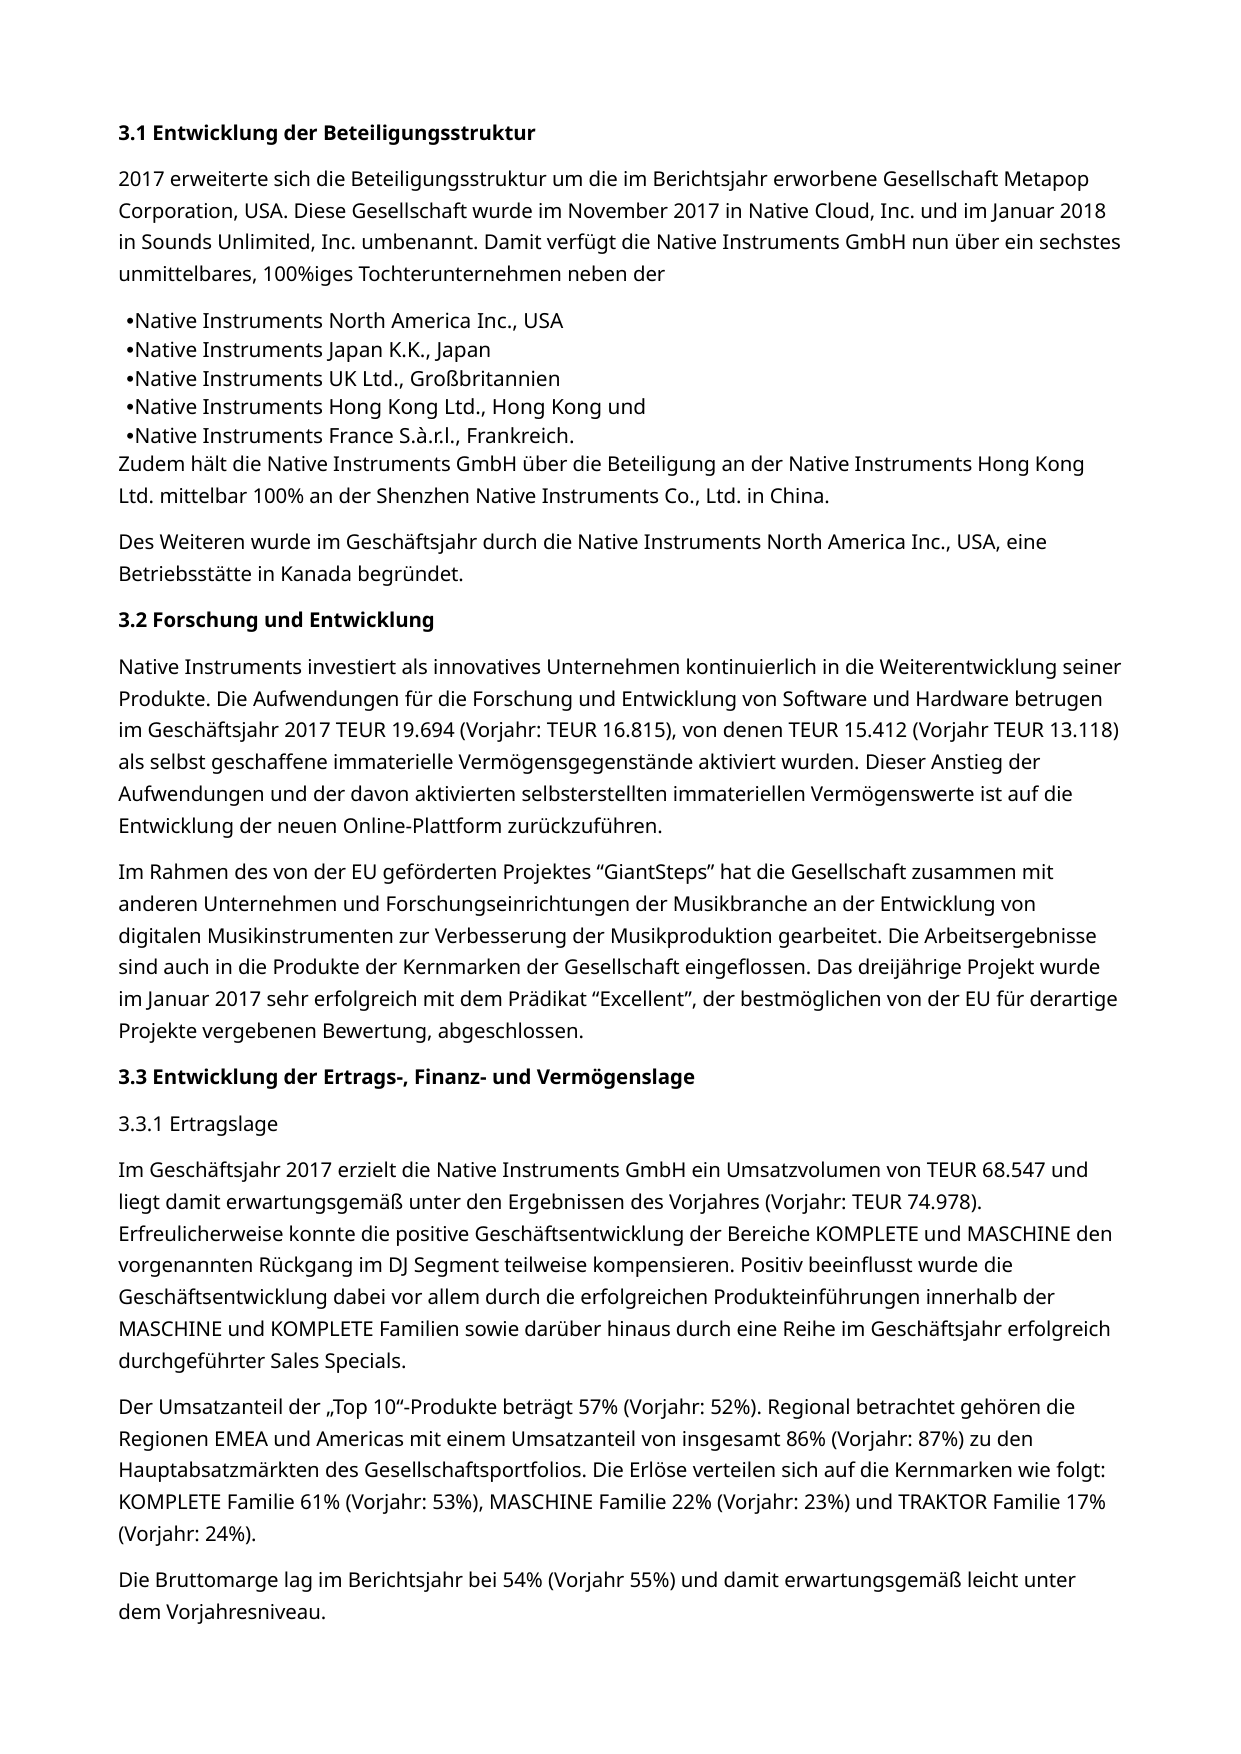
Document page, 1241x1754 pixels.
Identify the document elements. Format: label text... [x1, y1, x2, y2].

table_header • [118, 306, 134, 335]
text 3.3 Entwicklung der Ertrags-, Finanz- und Vermögenslage [118, 1063, 1122, 1091]
text Im Geschäftsjahr 2017 erzielt die Native Instruments GmbH ein Umsatzvolumen von TEUR 68.547 und liegt damit erwartungsgemäß unter den Ergebnissen des Vorjahres (Vorjahr: TEUR 74.978). Erfreulicherweise konnte die positive Geschäftsentwicklung der Bereiche KOMPLETE und MASCHINE den vorgenannten Rückgang im DJ Segment teilweise kompensieren. Positiv beeinflusst wurde die Geschäftsentwicklung dabei vor allem durch die erfolgreichen Produkteinführungen innerhalb der MASCHINE und KOMPLETE Familien sowie darüber hinaus durch eine Reihe im Geschäftsjahr erfolgreich durchgeführter Sales Specials. [118, 1156, 1122, 1374]
table_header Native Instruments North America Inc., USA [134, 306, 692, 335]
table_cell • [118, 335, 134, 364]
table_cell Native Instruments Hong Kong Ltd., Hong Kong und [134, 393, 692, 421]
table_cell Native Instruments Japan K.K., Japan [134, 335, 692, 364]
table_cell • [118, 393, 134, 421]
table_cell Native Instruments France S.à.r.l., Frankreich. [134, 421, 692, 450]
table_cell • [118, 364, 134, 392]
text Der Umsatzanteil der „Top 10“-Produkte beträgt 57% (Vorjahr: 52%). Regional betrachtet gehören die Regionen EMEA und Americas mit einem Umsatzanteil von insgesamt 86% (Vorjahr: 87%) zu den Hauptabsatzmärkten des Gesellschaftsportfolios. Die Erlöse verteilen sich auf die Kernmarken wie folgt: KOMPLETE Familie 61% (Vorjahr: 53%), MASCHINE Familie 22% (Vorjahr: 23%) und TRAKTOR Familie 17% (Vorjahr: 24%). [118, 1393, 1122, 1547]
text Im Rahmen des von der EU geförderten Projektes “GiantSteps” hat die Gesellschaft zusammen mit anderen Unternehmen und Forschungseinrichtungen der Musikbranche an der Entwicklung von digitalen Musikinstrumenten zur Verbesserung der Musikproduktion gearbeitet. Die Arbeitsergebnisse sind auch in die Produkte der Kernmarken der Gesellschaft eingeflossen. Das dreijährige Projekt wurde im Januar 2017 sehr erfolgreich mit dem Prädikat “Excellent”, der bestmöglichen von der EU für derartige Projekte vergebenen Bewertung, abgeschlossen. [118, 858, 1122, 1044]
text Zudem hält die Native Instruments GmbH über die Beteiligung an der Native Instruments Hong Kong Ltd. mittelbar 100% an der Shenzhen Native Instruments Co., Ltd. in China. [118, 450, 1122, 509]
text 3.2 Forschung und Entwicklung [118, 606, 1122, 634]
text Des Weiteren wurde im Geschäftsjahr durch die Native Instruments North America Inc., USA, eine Betriebsstätte in Kanada begründet. [118, 528, 1122, 587]
text Die Bruttomarge lag im Berichtsjahr bei 54% (Vorjahr 55%) und damit erwartungsgemäß leicht unter dem Vorjahresniveau. [118, 1566, 1122, 1626]
text Native Instruments investiert als innovatives Unternehmen kontinuierlich in die Weiterentwicklung seiner Produkte. Die Aufwendungen für die Forschung und Entwicklung von Software und Hardware betrugen im Geschäftsjahr 2017 TEUR 19.694 (Vorjahr: TEUR 16.815), von denen TEUR 15.412 (Vorjahr TEUR 13.118) als selbst geschaffene immaterielle Vermögensgegenstände aktiviert wurden. Dieser Anstieg der Aufwendungen und der davon aktivierten selbsterstellten immateriellen Vermögenswerte ist auf die Entwicklung der neuen Online-Plattform zurückzuführen. [118, 652, 1122, 839]
text 3.3.1 Ertragslage [118, 1109, 1122, 1137]
text 2017 erweiterte sich die Beteiligungsstruktur um die im Berichtsjahr erworbene Gesellschaft Metapop Corporation, USA. Diese Gesellschaft wurde im November 2017 in Native Cloud, Inc. und im Januar 2018 in Sounds Unlimited, Inc. umbenannt. Damit verfügt die Native Instruments GmbH nun über ein sechstes unmittelbares, 100%iges Tochterunternehmen neben der [118, 164, 1122, 287]
text 3.1 Entwicklung der Beteiligungsstruktur [118, 118, 1122, 146]
table_cell • [118, 421, 134, 450]
table_cell Native Instruments UK Ltd., Großbritannien [134, 364, 692, 392]
